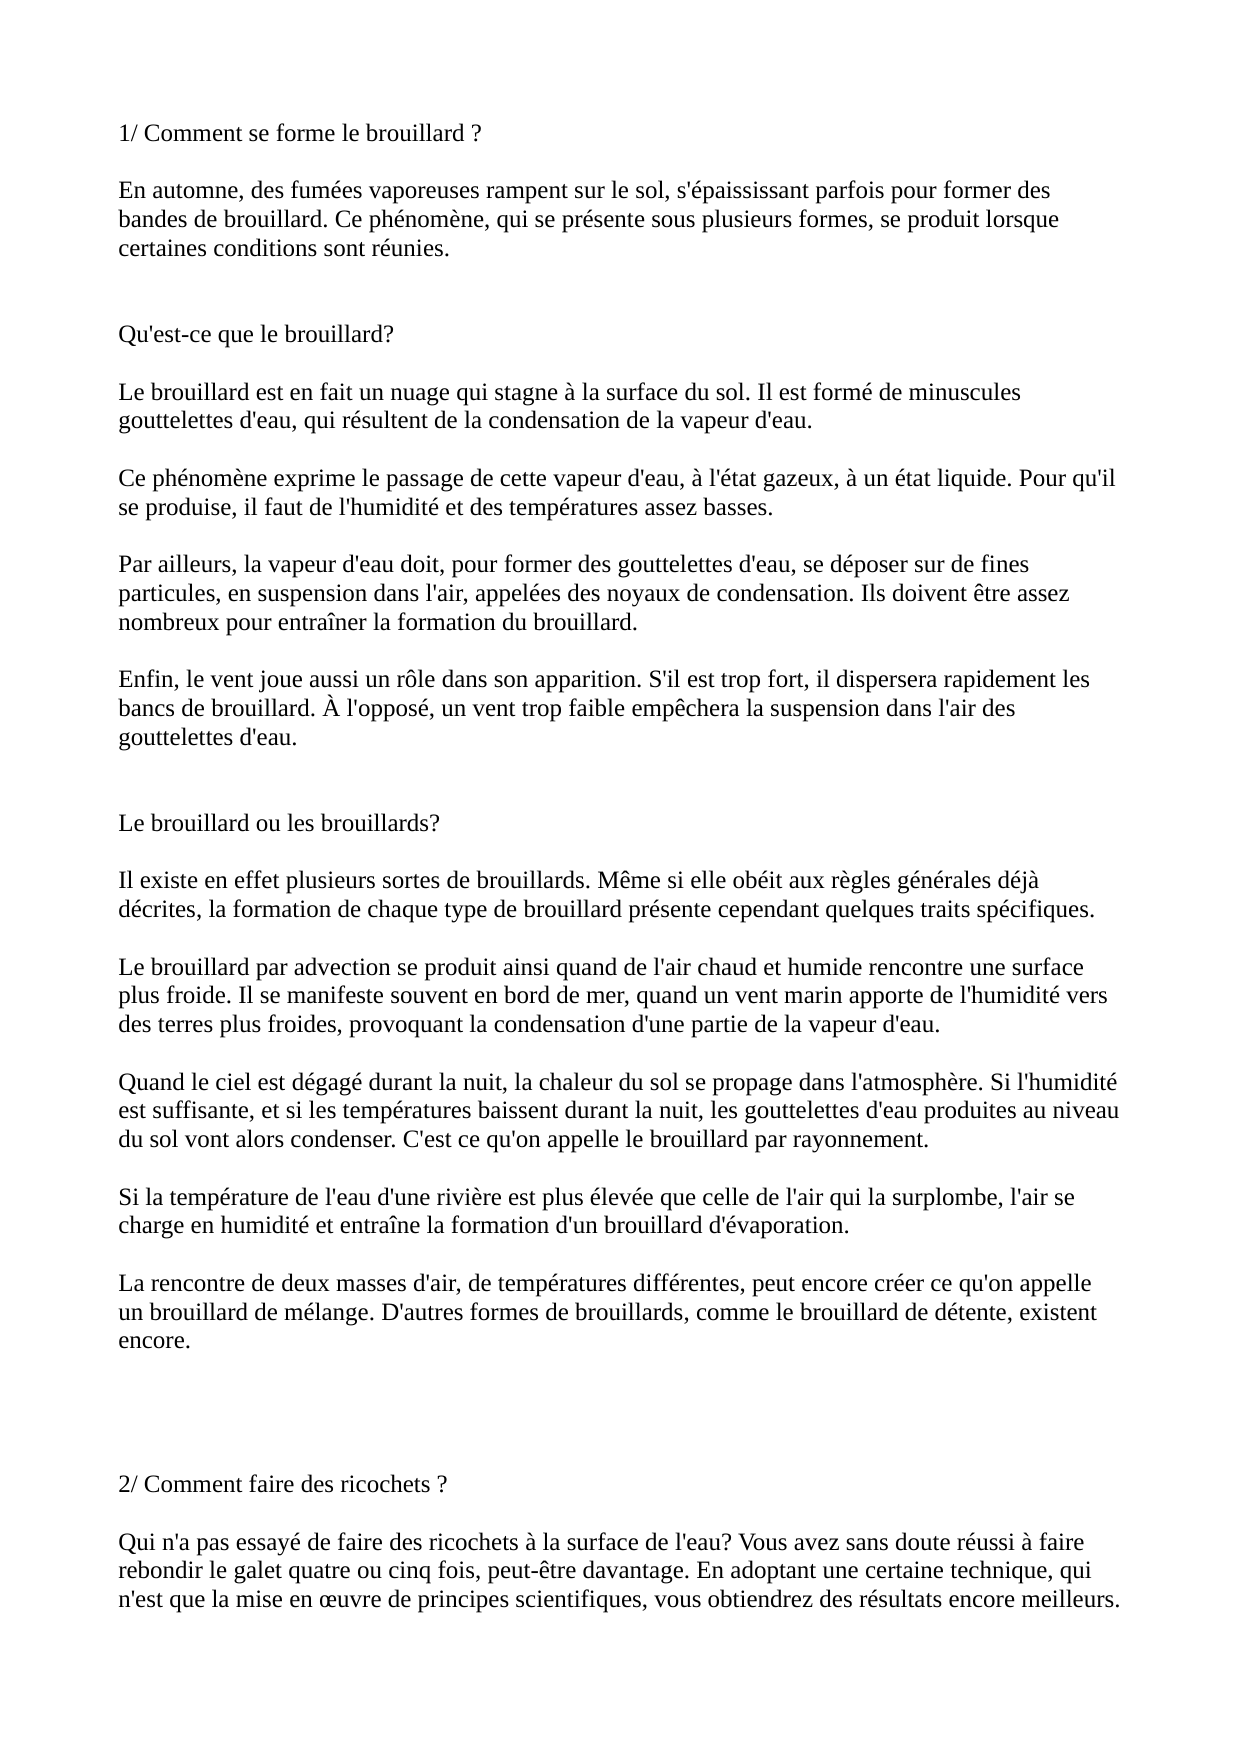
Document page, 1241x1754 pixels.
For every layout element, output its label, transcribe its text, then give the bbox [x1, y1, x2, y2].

text Il existe en effet plusieurs sortes de brouillards. Même si elle obéit aux règles générales déjà décrites, la formation de chaque type de brouillard présente cependant quelques traits spécifiques. [118, 866, 1122, 923]
text Par ailleurs, la vapeur d'eau doit, pour former des gouttelettes d'eau, se déposer sur de fines particules, en suspension dans l'air, appelées des noyaux de condensation. Ils doivent être assez nombreux pour entraîner la formation du brouillard. [118, 549, 1122, 636]
text Si la température de l'eau d'une rivière est plus élevée que celle de l'air qui la surplombe, l'air se charge en humidité et entraîne la formation d'un brouillard d'évaporation. [118, 1182, 1122, 1239]
text Ce phénomène exprime le passage de cette vapeur d'eau, à l'état gazeux, à un état liquide. Pour qu'il se produise, il faut de l'humidité et des températures assez basses. [118, 463, 1122, 521]
text Enfin, le vent joue aussi un rôle dans son apparition. S'il est trop fort, il dispersera rapidement les bancs de brouillard. À l'opposé, un vent trop faible empêchera la suspension dans l'air des gouttelettes d'eau. [118, 664, 1122, 751]
text Le brouillard par advection se produit ainsi quand de l'air chaud et humide rencontre une surface plus froide. Il se manifeste souvent en bord de mer, quand un vent marin apporte de l'humidité vers des terres plus froides, provoquant la condensation d'une partie de la vapeur d'eau. [118, 952, 1122, 1038]
text Qui n'a pas essayé de faire des ricochets à la surface de l'eau? Vous avez sans doute réussi à faire rebondir le galet quatre ou cinq fois, peut-être davantage. En adoptant une certaine technique, qui n'est que la mise en œuvre de principes scientifiques, vous obtiendrez des résultats encore meilleurs. [118, 1527, 1122, 1613]
text Qu'est-ce que le brouillard? [118, 319, 1122, 348]
text Le brouillard ou les brouillards? [118, 808, 1122, 837]
text La rencontre de deux masses d'air, de températures différentes, peut encore créer ce qu'on appelle un brouillard de mélange. D'autres formes de brouillards, comme le brouillard de détente, existent encore. [118, 1268, 1122, 1354]
text En automne, des fumées vaporeuses rampent sur le sol, s'épaississant parfois pour former des bandes de brouillard. Ce phénomène, qui se présente sous plusieurs formes, se produit lorsque certaines conditions sont réunies. [118, 176, 1122, 262]
text Quand le ciel est dégagé durant la nuit, la chaleur du sol se propage dans l'atmosphère. Si l'humidité est suffisante, et si les températures baissent durant la nuit, les gouttelettes d'eau produites au niveau du sol vont alors condenser. C'est ce qu'on appelle le brouillard par rayonnement. [118, 1067, 1122, 1153]
text 2/ Comment faire des ricochets ? [118, 1469, 1122, 1498]
text Le brouillard est en fait un nuage qui stagne à la surface du sol. Il est formé de minuscules gouttelettes d'eau, qui résultent de la condensation de la vapeur d'eau. [118, 377, 1122, 434]
text 1/ Comment se forme le brouillard ? [118, 118, 1122, 147]
